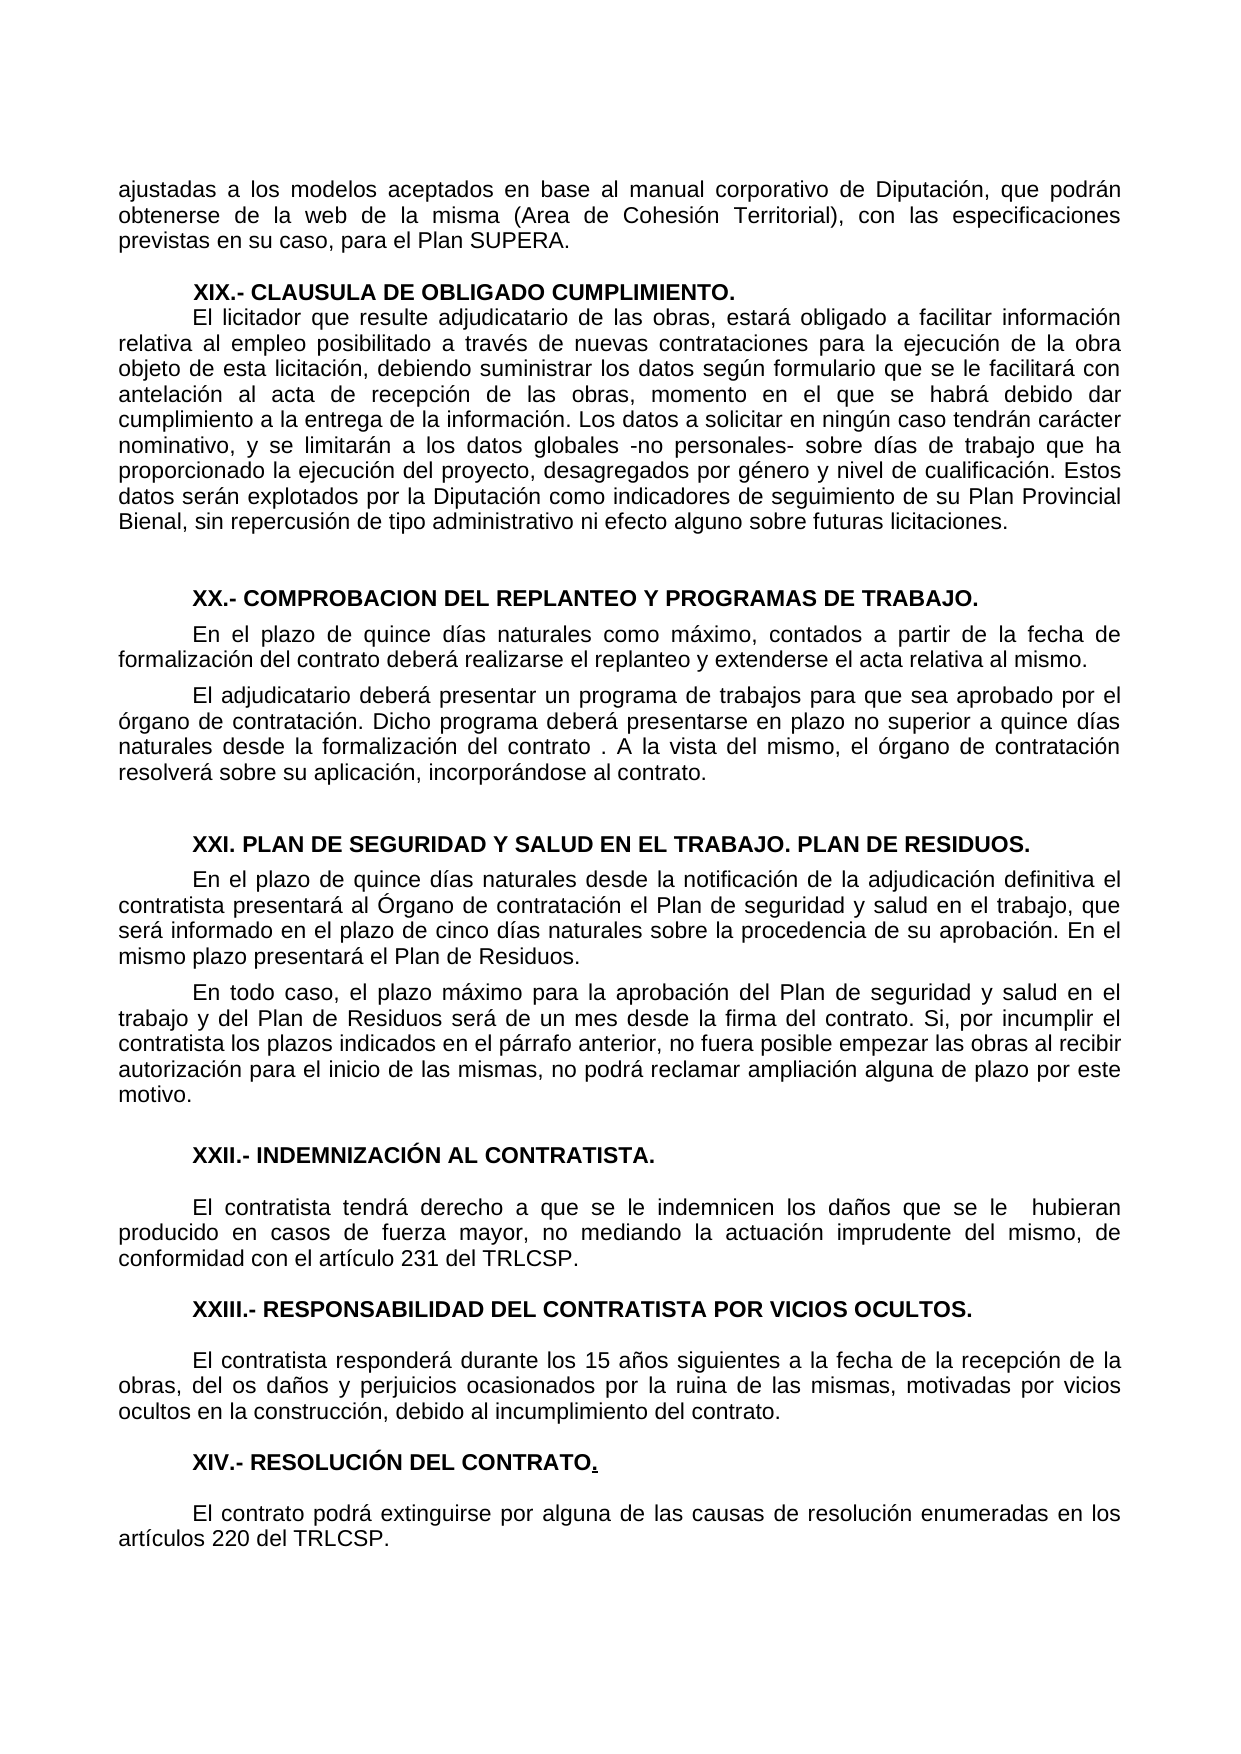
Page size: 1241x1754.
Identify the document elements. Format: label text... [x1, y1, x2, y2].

text En todo caso, el plazo máximo para la aprobación del Plan de seguridad y salud en el trabajo y del Plan de Residuos será de un mes desde la firma del contrato. Si, por incumplir el contratista los plazos indicados en el párrafo anterior, no fuera posible empezar las obras al recibir autorización para el inicio de las mismas, no podrá reclamar ampliación alguna de plazo por este motivo. [118, 980, 1122, 1107]
text XXIII.- RESPONSABILIDAD DEL CONTRATISTA POR VICIOS OCULTOS. [118, 1296, 1122, 1322]
text El licitador que resulte adjudicatario de las obras, estará obligado a facilitar información relativa al empleo posibilitado a través de nuevas contrataciones para la ejecución de la obra objeto de esta licitación, debiendo suministrar los datos según formulario que se le facilitará con antelación al acta de recepción de las obras, momento en el que se habrá debido dar cumplimiento a la entrega de la información. Los datos a solicitar en ningún caso tendrán carácter nominativo, y se limitarán a los datos globales -no personales- sobre días de trabajo que ha proporcionado la ejecución del proyecto, desagregados por género y nivel de cualificación. Estos datos serán explotados por la Diputación como indicadores de seguimiento de su Plan Provincial Bienal, sin repercusión de tipo administrativo ni efecto alguno sobre futuras licitaciones. [118, 305, 1122, 534]
text El contrato podrá extinguirse por alguna de las causas de resolución enumeradas en los artículos 220 del TRLCSP. [118, 1501, 1122, 1552]
text El contratista responderá durante los 15 años siguientes a la fecha de la recepción de la obras, del os daños y perjuicios ocasionados por la ruina de las mismas, motivadas por vicios ocultos en la construcción, debido al incumplimiento del contrato. [118, 1347, 1122, 1424]
text XX.- COMPROBACION DEL REPLANTEO Y PROGRAMAS DE TRABAJO. [118, 585, 1122, 611]
text En el plazo de quince días naturales como máximo, contados a partir de la fecha de formalización del contrato deberá realizarse el replanteo y extenderse el acta relativa al mismo. [118, 621, 1122, 672]
text XXI. PLAN DE SEGURIDAD Y SALUD EN EL TRABAJO. PLAN DE RESIDUOS. [118, 831, 1122, 857]
text ajustadas a los modelos aceptados en base al manual corporativo de Diputación, que podrán obtenerse de la web de la misma (Area de Cohesión Territorial), con las especificaciones previstas en su caso, para el Plan SUPERA. [118, 177, 1122, 254]
text El contratista tendrá derecho a que se le indemnicen los daños que se le hubieran producido en casos de fuerza mayor, no mediando la actuación imprudente del mismo, de conformidad con el artículo 231 del TRLCSP. [118, 1194, 1122, 1271]
text XXII.- INDEMNIZACIÓN AL CONTRATISTA. [118, 1143, 1122, 1169]
text En el plazo de quince días naturales desde la notificación de la adjudicación definitiva el contratista presentará al Órgano de contratación el Plan de seguridad y salud en el trabajo, que será informado en el plazo de cinco días naturales sobre la procedencia de su aprobación. En el mismo plazo presentará el Plan de Residuos. [118, 867, 1122, 969]
text XIV.- RESOLUCIÓN DEL CONTRATO. [118, 1449, 1122, 1475]
list XIX.- CLAUSULA DE OBLIGADO CUMPLIMIENTO. [156, 279, 1122, 305]
text El adjudicatario deberá presentar un programa de trabajos para que sea aprobado por el órgano de contratación. Dicho programa deberá presentarse en plazo no superior a quince días naturales desde la formalización del contrato . A la vista del mismo, el órgano de contratación resolverá sobre su aplicación, incorporándose al contrato. [118, 683, 1122, 785]
